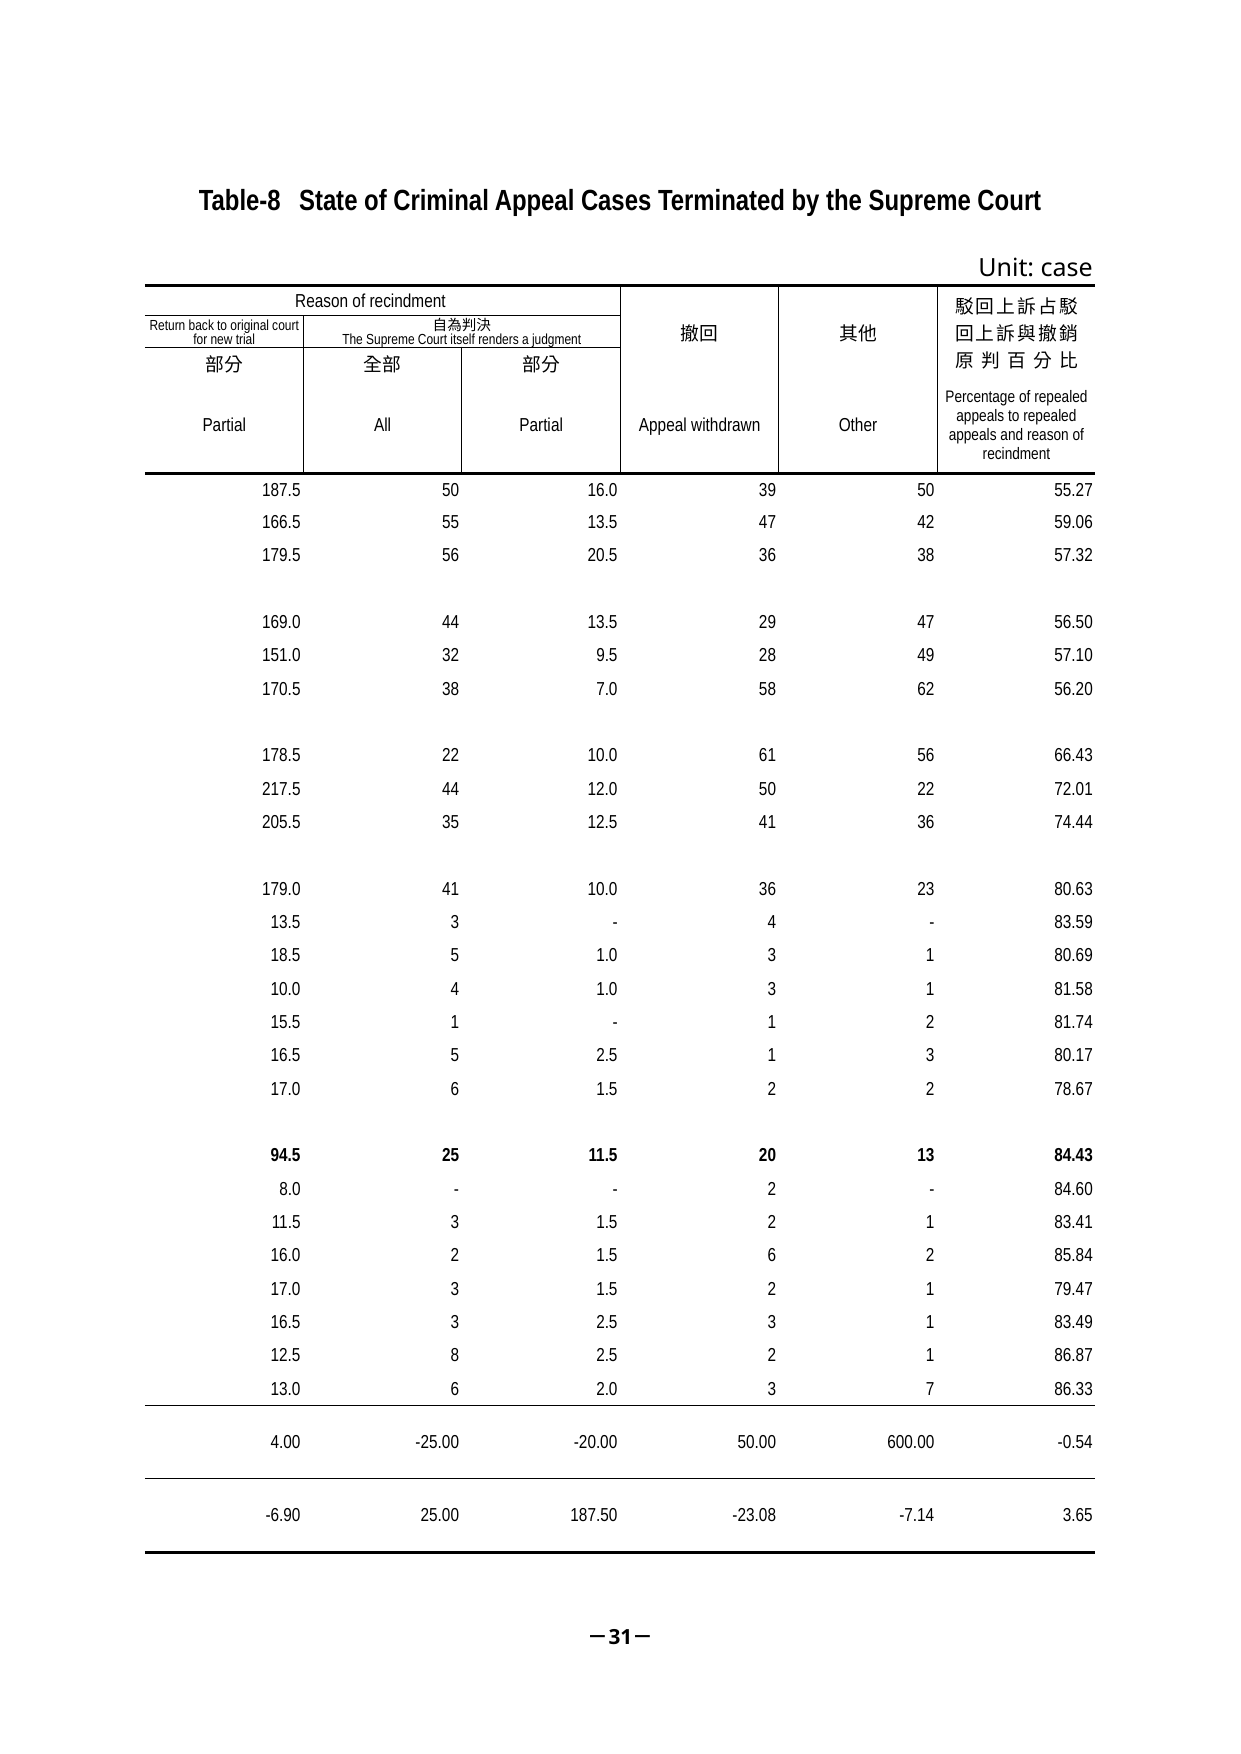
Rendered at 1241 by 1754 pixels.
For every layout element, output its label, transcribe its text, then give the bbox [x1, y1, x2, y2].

table_cell 56.50 [937, 605, 1095, 638]
table_cell 83.59 [937, 905, 1095, 938]
table_cell 16.5 [145, 1038, 303, 1072]
table_cell 2 [303, 1238, 462, 1272]
table_cell Percentage of repealed appeals to repealed appeals and reason of recindment [938, 378, 1095, 472]
table_cell 全部 [304, 348, 461, 378]
table_cell [462, 1105, 620, 1138]
table_cell 39 [620, 475, 778, 505]
table_cell [462, 572, 620, 605]
table_cell 49 [779, 638, 937, 672]
table_cell 80.69 [937, 938, 1095, 972]
text Table-8 State of Criminal Appeal Cases Terminated by the Supreme Court [148, 183, 1092, 217]
table_cell [145, 572, 303, 605]
table_cell 1.5 [462, 1238, 620, 1272]
table_cell 1.0 [462, 938, 620, 972]
table_cell 1.0 [462, 972, 620, 1005]
table_cell 2 [779, 1072, 937, 1105]
table_cell 56 [303, 538, 462, 572]
table_cell 36 [620, 538, 778, 572]
table_cell 3 [620, 938, 778, 972]
table_cell 151.0 [145, 638, 303, 672]
table_cell -7.14 [779, 1479, 937, 1551]
table_cell 170.5 [145, 672, 303, 705]
table_cell 2 [620, 1072, 778, 1105]
table_cell 84.43 [937, 1138, 1095, 1172]
table_cell 83.41 [937, 1205, 1095, 1238]
table_cell 187.5 [145, 475, 303, 505]
table_cell 13.5 [462, 605, 620, 638]
table_cell 72.01 [937, 772, 1095, 805]
table_cell Appeal withdrawn [621, 378, 778, 472]
table_cell 2 [620, 1172, 778, 1205]
table_cell 12.5 [462, 805, 620, 838]
table_cell 86.33 [937, 1372, 1095, 1405]
table_cell Partial [462, 378, 620, 472]
table_cell 11.5 [145, 1205, 303, 1238]
table_cell 1.5 [462, 1072, 620, 1105]
table_cell [937, 705, 1095, 738]
table_cell 1 [779, 1205, 937, 1238]
table_cell 35 [303, 805, 462, 838]
table_cell 10.0 [145, 972, 303, 1005]
table_cell 1 [303, 1005, 462, 1038]
table_cell 58 [620, 672, 778, 705]
table_header Reason of recindment [145, 287, 620, 315]
table_cell 6 [303, 1072, 462, 1105]
table_cell 80.17 [937, 1038, 1095, 1072]
table_cell 1 [620, 1038, 778, 1072]
table_cell 85.84 [937, 1238, 1095, 1272]
table_cell 178.5 [145, 738, 303, 772]
table_cell 29 [620, 605, 778, 638]
table_cell [145, 705, 303, 738]
table_cell 25 [303, 1138, 462, 1172]
table_cell 3 [303, 905, 462, 938]
table_cell 12.5 [145, 1338, 303, 1372]
table_cell 1.5 [462, 1272, 620, 1305]
table_cell [303, 705, 462, 738]
table_header 撤回 [621, 287, 778, 378]
table_cell 84.60 [937, 1172, 1095, 1205]
table_cell 23 [779, 872, 937, 905]
table_cell 50 [620, 772, 778, 805]
table_cell 187.50 [462, 1479, 620, 1551]
table_cell 169.0 [145, 605, 303, 638]
table_cell - [303, 1172, 462, 1205]
table_cell 83.49 [937, 1305, 1095, 1338]
table_cell 9.5 [462, 638, 620, 672]
table_cell 57.10 [937, 638, 1095, 672]
table_cell 3 [303, 1205, 462, 1238]
table_cell [620, 838, 778, 872]
table_cell [937, 1105, 1095, 1138]
table_cell 179.0 [145, 872, 303, 905]
table_cell 5 [303, 1038, 462, 1072]
table_cell 86.87 [937, 1338, 1095, 1372]
table_cell 28 [620, 638, 778, 672]
table_cell 22 [303, 738, 462, 772]
table_cell 166.5 [145, 505, 303, 538]
table_cell 56 [779, 738, 937, 772]
table_cell 2.5 [462, 1305, 620, 1338]
table_cell 13.5 [462, 505, 620, 538]
table_cell 25.00 [303, 1479, 462, 1551]
table_cell 12.0 [462, 772, 620, 805]
table_cell 部分 [462, 348, 620, 378]
table_cell 57.32 [937, 538, 1095, 572]
table_cell [145, 838, 303, 872]
table_cell 3 [303, 1305, 462, 1338]
table_cell - [462, 905, 620, 938]
table_cell Return back to original court for new trial [145, 316, 303, 347]
table_cell 1 [779, 1338, 937, 1372]
table_cell [937, 838, 1095, 872]
table_cell 4 [620, 905, 778, 938]
table_cell 41 [620, 805, 778, 838]
table_cell Partial [145, 378, 303, 472]
table_cell 1 [779, 938, 937, 972]
table_cell 47 [620, 505, 778, 538]
table_cell 66.43 [937, 738, 1095, 772]
table_cell [779, 838, 937, 872]
table_cell 50 [779, 475, 937, 505]
table_cell 55.27 [937, 475, 1095, 505]
table_cell 47 [779, 605, 937, 638]
table_cell [620, 1105, 778, 1138]
table_cell - [779, 1172, 937, 1205]
table_cell 41 [303, 872, 462, 905]
table_cell [303, 1105, 462, 1138]
table_cell 74.44 [937, 805, 1095, 838]
table_cell 217.5 [145, 772, 303, 805]
table_cell -6.90 [145, 1479, 303, 1551]
table_cell 81.58 [937, 972, 1095, 1005]
table_cell 20 [620, 1138, 778, 1172]
table_cell 179.5 [145, 538, 303, 572]
table_cell [937, 572, 1095, 605]
table_cell 13 [779, 1138, 937, 1172]
table_cell 44 [303, 605, 462, 638]
table_cell 2 [779, 1005, 937, 1038]
table_cell 8 [303, 1338, 462, 1372]
table_cell -0.54 [937, 1406, 1095, 1478]
table_cell [145, 1105, 303, 1138]
table_cell 2 [779, 1238, 937, 1272]
table_cell -25.00 [303, 1406, 462, 1478]
table_cell - [462, 1005, 620, 1038]
table_cell 79.47 [937, 1272, 1095, 1305]
table_cell 8.0 [145, 1172, 303, 1205]
table_cell 50 [303, 475, 462, 505]
table_cell -20.00 [462, 1406, 620, 1478]
table_cell Other [779, 378, 937, 472]
table_cell 3.65 [937, 1479, 1095, 1551]
table_cell - [462, 1172, 620, 1205]
table_cell [303, 572, 462, 605]
table_cell -23.08 [620, 1479, 778, 1551]
table_cell 42 [779, 505, 937, 538]
table_cell 7 [779, 1372, 937, 1405]
table_cell [620, 705, 778, 738]
table_cell 36 [779, 805, 937, 838]
table_cell 16.0 [145, 1238, 303, 1272]
table_header 其他 [779, 287, 937, 378]
text Unit: case [148, 250, 1092, 284]
table_cell 15.5 [145, 1005, 303, 1038]
table_cell 1.5 [462, 1205, 620, 1238]
table_cell [620, 572, 778, 605]
table_cell 50.00 [620, 1406, 778, 1478]
table_cell 1 [779, 1305, 937, 1338]
table_cell 600.00 [779, 1406, 937, 1478]
table_cell 20.5 [462, 538, 620, 572]
table_cell 80.63 [937, 872, 1095, 905]
table_cell 17.0 [145, 1272, 303, 1305]
table_cell 22 [779, 772, 937, 805]
table_cell 部分 [145, 348, 303, 378]
table_cell 38 [779, 538, 937, 572]
table_cell 2 [620, 1272, 778, 1305]
table_cell 16.5 [145, 1305, 303, 1338]
table_cell 4.00 [145, 1406, 303, 1478]
table_cell 2.5 [462, 1038, 620, 1072]
table_cell 81.74 [937, 1005, 1095, 1038]
table_cell 59.06 [937, 505, 1095, 538]
table_cell 3 [620, 1305, 778, 1338]
table_cell 1 [779, 972, 937, 1005]
table_cell 1 [620, 1005, 778, 1038]
table_cell 11.5 [462, 1138, 620, 1172]
table_cell [779, 1105, 937, 1138]
table_header 駁回上訴占駁回上訴與撤銷原判百分比 [938, 287, 1095, 378]
table_cell 44 [303, 772, 462, 805]
table_cell 2 [620, 1205, 778, 1238]
table_cell 16.0 [462, 475, 620, 505]
table_cell 13.5 [145, 905, 303, 938]
table_cell All [304, 378, 461, 472]
table_cell 6 [303, 1372, 462, 1405]
table_cell 61 [620, 738, 778, 772]
table_cell 6 [620, 1238, 778, 1272]
table_cell 10.0 [462, 738, 620, 772]
table_cell 自為判決 The Supreme Court itself renders a judgment [304, 316, 620, 347]
table_cell 10.0 [462, 872, 620, 905]
table_cell 3 [620, 1372, 778, 1405]
table_cell 205.5 [145, 805, 303, 838]
table_cell 13.0 [145, 1372, 303, 1405]
table_cell 1 [779, 1272, 937, 1305]
table_cell 2.5 [462, 1338, 620, 1372]
table_cell 7.0 [462, 672, 620, 705]
table_cell 2 [620, 1338, 778, 1372]
table_cell 18.5 [145, 938, 303, 972]
table_cell [462, 838, 620, 872]
table_cell 94.5 [145, 1138, 303, 1172]
table_cell 3 [303, 1272, 462, 1305]
table_cell [303, 838, 462, 872]
table_cell 62 [779, 672, 937, 705]
table_cell 56.20 [937, 672, 1095, 705]
table_cell 3 [620, 972, 778, 1005]
table_cell 17.0 [145, 1072, 303, 1105]
table_cell [462, 705, 620, 738]
table_cell 32 [303, 638, 462, 672]
table_cell [779, 705, 937, 738]
table_cell 36 [620, 872, 778, 905]
table_cell 3 [779, 1038, 937, 1072]
table_cell 38 [303, 672, 462, 705]
table_cell 78.67 [937, 1072, 1095, 1105]
table_cell 5 [303, 938, 462, 972]
table_cell - [779, 905, 937, 938]
table_cell [779, 572, 937, 605]
table_cell 2.0 [462, 1372, 620, 1405]
table_cell 55 [303, 505, 462, 538]
table_cell 4 [303, 972, 462, 1005]
